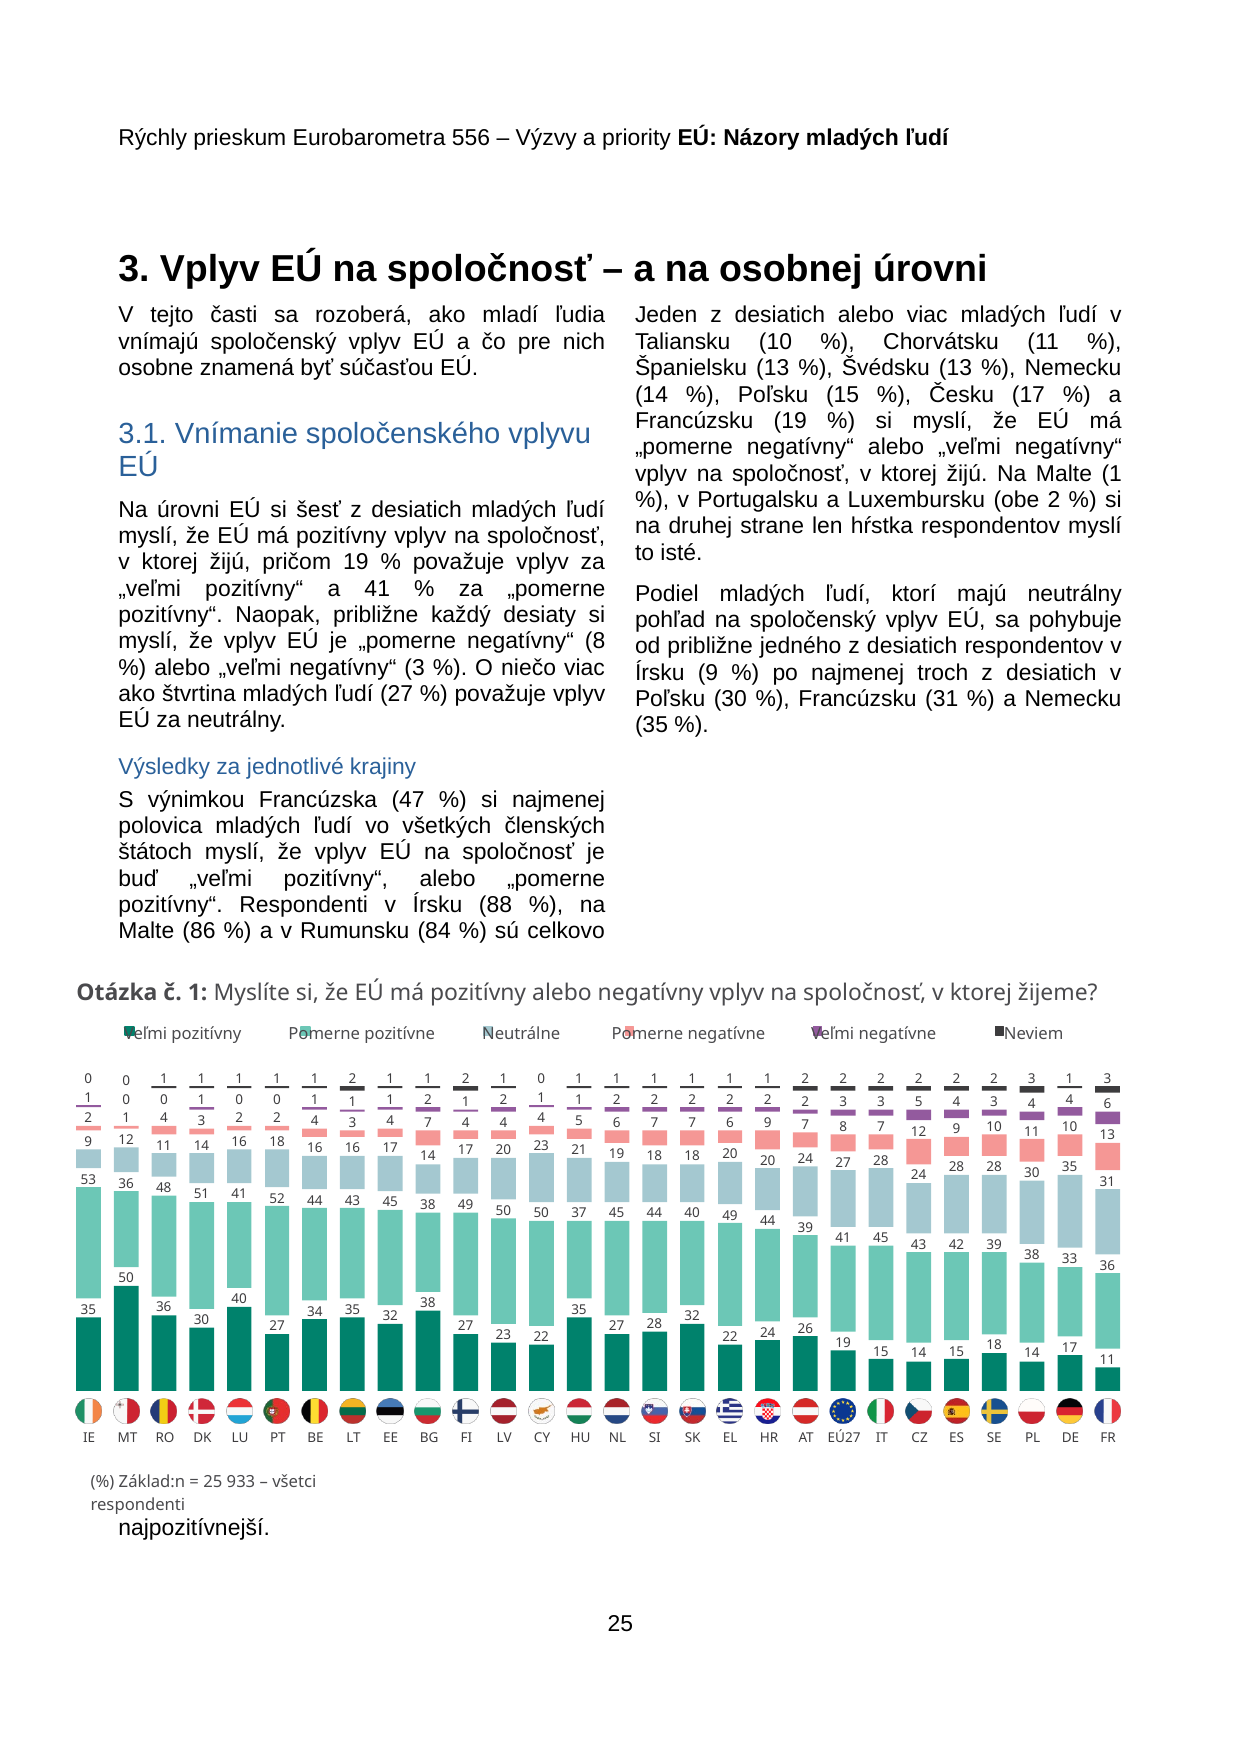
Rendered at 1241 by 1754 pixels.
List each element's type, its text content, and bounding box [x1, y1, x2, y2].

picture [301, 1398, 328, 1424]
picture [452, 1398, 479, 1424]
picture [566, 1398, 592, 1424]
picture [75, 1398, 102, 1424]
picture [188, 1398, 215, 1424]
picture [641, 1398, 668, 1424]
picture [1094, 1398, 1121, 1424]
subtitle 3. Vplyv EÚ na spoločnosť – a na osobnej úrovni [118, 246, 1122, 289]
picture [414, 1398, 441, 1424]
picture [376, 1398, 404, 1424]
picture [150, 1398, 177, 1424]
picture [867, 1398, 894, 1424]
picture [943, 1398, 970, 1424]
picture [113, 1398, 140, 1424]
picture [981, 1398, 1008, 1424]
picture [754, 1398, 781, 1424]
picture [716, 1398, 743, 1424]
text V tejto časti sa rozoberá, ako mladí ľudia vnímajú spoločenský vplyv EÚ a čo pre nich osobne znamená byť súčasťou EÚ. [118, 301, 605, 381]
picture [1056, 1398, 1083, 1424]
picture [490, 1398, 517, 1424]
picture [528, 1398, 555, 1424]
picture [226, 1398, 253, 1424]
subtitle 3.1. Vnímanie spoločenského vplyvu EÚ [118, 416, 605, 483]
text Podiel mladých ľudí, ktorí majú neutrálny pohľad na spoločenský vplyv EÚ, sa pohybuje od približne jedného z desiatich respondentov v Írsku (9 %) po najmenej troch z desiatich v Poľsku (30 %), Francúzsku (31 %) a Nemecku (35 %). [635, 579, 1122, 738]
picture [1018, 1398, 1045, 1424]
picture [263, 1398, 290, 1424]
picture [792, 1398, 819, 1424]
text Na úrovni EÚ si šesť z desiatich mladých ľudí myslí, že EÚ má pozitívny vplyv na spoločnosť, v ktorej žijú, pričom 19 % považuje vplyv za „veľmi pozitívny“ a 41 % za „pomerne pozitívny“. Naopak, približne každý desiaty si myslí, že vplyv EÚ je „pomerne negatívny“ (8 %) alebo „veľmi negatívny“ (3 %). O niečo viac ako štvrtina mladých ľudí (27 %) považuje vplyv EÚ za neutrálny. [118, 496, 605, 733]
picture [603, 1398, 630, 1424]
picture [905, 1398, 932, 1424]
text Jeden z desiatich alebo viac mladých ľudí v Taliansku (10 %), Chorvátsku (11 %), Španielsku (13 %), Švédsku (13 %), Nemecku (14 %), Poľsku (15 %), Česku (17 %) a Francúzsku (19 %) si myslí, že EÚ má „pomerne negatívny“ alebo „veľmi negatívny“ vplyv na spoločnosť, v ktorej žijú. Na Malte (1 %), v Portugalsku a Luxembursku (obe 2 %) si na druhej strane len hŕstka respondentov myslí to isté. [635, 301, 1122, 565]
text S výnimkou Francúzska (47 %) si najmenej polovica mladých ľudí vo všetkých členských štátoch myslí, že vplyv EÚ na spoločnosť je buď „veľmi pozitívny“, alebo „pomerne pozitívny“. Respondenti v Írsku (88 %), na Malte (86 %) a v Rumunsku (84 %) sú celkovo najpozitívnejší. [118, 786, 605, 1541]
picture [339, 1398, 366, 1424]
picture [679, 1398, 706, 1424]
picture [829, 1398, 856, 1424]
text Výsledky za jednotlivé krajiny [118, 753, 605, 779]
